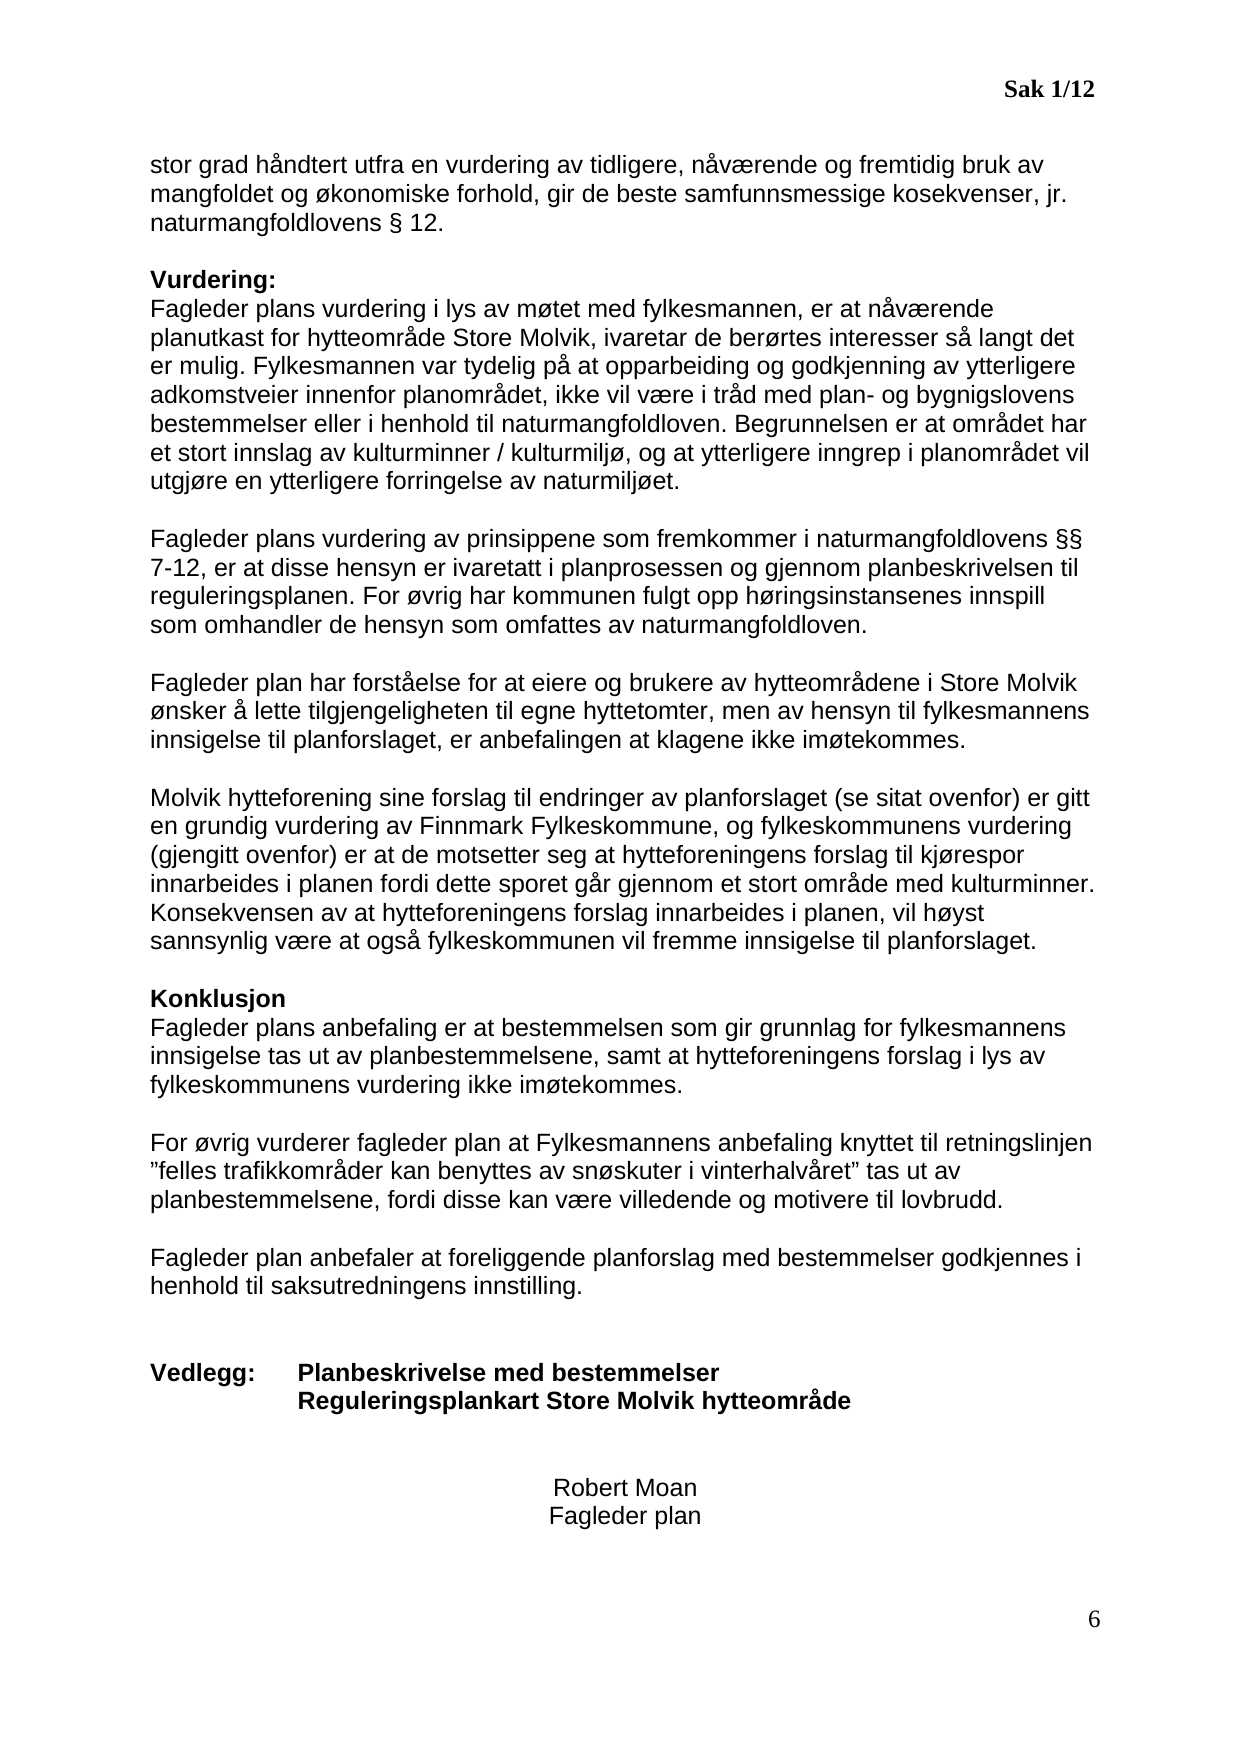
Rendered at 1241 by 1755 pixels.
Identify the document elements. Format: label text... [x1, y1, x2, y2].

text Reguleringsplankart Store Molvik hytteområde [150, 1386, 1100, 1415]
text Fagleder plan anbefaler at foreliggende planforslag med bestemmelser godkjennes i henhold til saksutredningens innstilling. [150, 1242, 1100, 1300]
text Vedlegg: Planbeskrivelse med bestemmelser [150, 1357, 1100, 1386]
text Fagleder plans vurdering i lys av møtet med fylkesmannen, er at nåværende planutkast for hytteområde Store Molvik, ivaretar de berørtes interesser så langt det er mulig. Fylkesmannen var tydelig på at opparbeiding og godkjenning av ytterligere adkomstveier innenfor planområdet, ikke vil være i tråd med plan- og bygnigslovens bestemmelser eller i henhold til naturmangfoldloven. Begrunnelsen er at området har et stort innslag av kulturminner / kulturmiljø, og at ytterligere inngrep i planområdet vil utgjøre en ytterligere forringelse av naturmiljøet. [150, 294, 1100, 495]
text stor grad håndtert utfra en vurdering av tidligere, nåværende og fremtidig bruk av mangfoldet og økonomiske forhold, gir de beste samfunnsmessige kosekvenser, jr. naturmangfoldlovens § 12. [150, 150, 1100, 236]
text Fagleder plan [150, 1501, 1100, 1530]
text Fagleder plans anbefaling er at bestemmelsen som gir grunnlag for fylkesmannens innsigelse tas ut av planbestemmelsene, samt at hytteforeningens forslag i lys av fylkeskommunens vurdering ikke imøtekommes. [150, 1012, 1100, 1099]
text Robert Moan [150, 1472, 1100, 1501]
text Vurdering: [150, 265, 1100, 294]
text Molvik hytteforening sine forslag til endringer av planforslaget (se sitat ovenfor) er gitt en grundig vurdering av Finnmark Fylkeskommune, og fylkeskommunens vurdering (gjengitt ovenfor) er at de motsetter seg at hytteforeningens forslag til kjørespor innarbeides i planen fordi dette sporet går gjennom et stort område med kulturminner. Konsekvensen av at hytteforeningens forslag innarbeides i planen, vil høyst sannsynlig være at også fylkeskommunen vil fremme innsigelse til planforslaget. [150, 782, 1100, 955]
text Fagleder plans vurdering av prinsippene som fremkommer i naturmangfoldlovens §§ 7-12, er at disse hensyn er ivaretatt i planprosessen og gjennom planbeskrivelsen til reguleringsplanen. For øvrig har kommunen fulgt opp høringsinstansenes innspill som omhandler de hensyn som omfattes av naturmangfoldloven. [150, 524, 1100, 639]
text Fagleder plan har forståelse for at eiere og brukere av hytteområdene i Store Molvik ønsker å lette tilgjengeligheten til egne hyttetomter, men av hensyn til fylkesmannens innsigelse til planforslaget, er anbefalingen at klagene ikke imøtekommes. [150, 667, 1100, 754]
text For øvrig vurderer fagleder plan at Fylkesmannens anbefaling knyttet til retningslinjen ”felles trafikkområder kan benyttes av snøskuter i vinterhalvåret” tas ut av planbestemmelsene, fordi disse kan være villedende og motivere til lovbrudd. [150, 1127, 1100, 1214]
text Konklusjon [150, 984, 1100, 1012]
